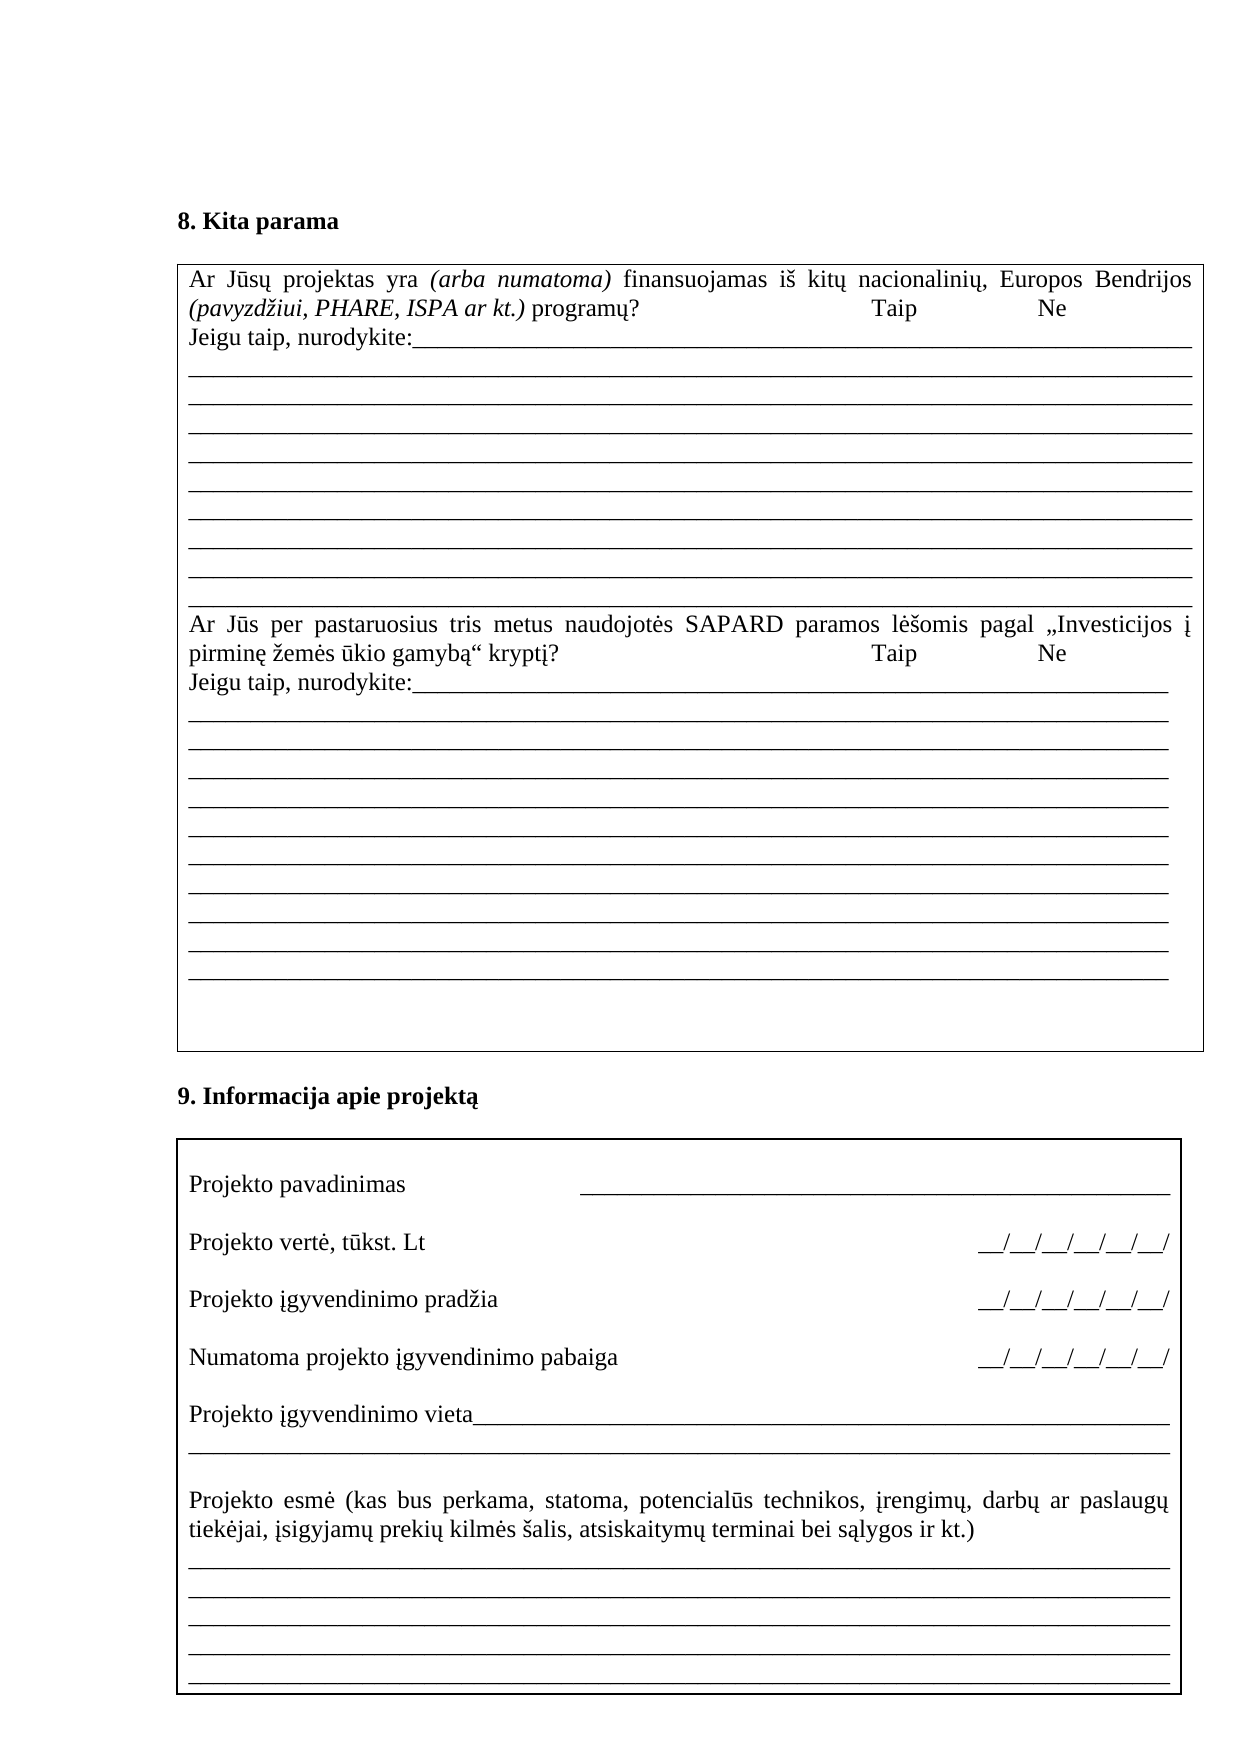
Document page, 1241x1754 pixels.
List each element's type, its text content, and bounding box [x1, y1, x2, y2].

text 8. Kita parama [177, 206, 1181, 235]
table_header Ar Jūsų projektas yra (arba numatoma) finansuojamas iš kitų nacionalinių, Europos Bendrijos (pavyzdžiui, PHARE, ISPA ar kt.) programų? Taip Ne Jeigu taip, nurodykite: Ar Jūs per pastaruosius tris metus naudojotės SAPARD paramos lėšomis pagal „Investicijos į pirminę žemės ūkio gamybą“ kryptį? Taip Ne Jeigu taip, nurodykite: [178, 265, 1203, 1051]
text 9. Informacija apie projektą [177, 1081, 1181, 1109]
table_header Projekto pavadinimas Projekto vertė, tūkst. Lt __/__/__/__/__/__/ Projekto įgyvendinimo pradžia __/__/__/__/__/__/ Numatoma projekto įgyvendinimo pabaiga __/__/__/__/__/__/ Projekto įgyvendinimo vieta Projekto esmė (kas bus perkama, statoma, potencialūs technikos, įrengimų, darbų ar paslaugų tiekėjai, įsigyjamų prekių kilmės šalis, atsiskaitymų terminai bei sąlygos ir kt.) [178, 1140, 1180, 1693]
